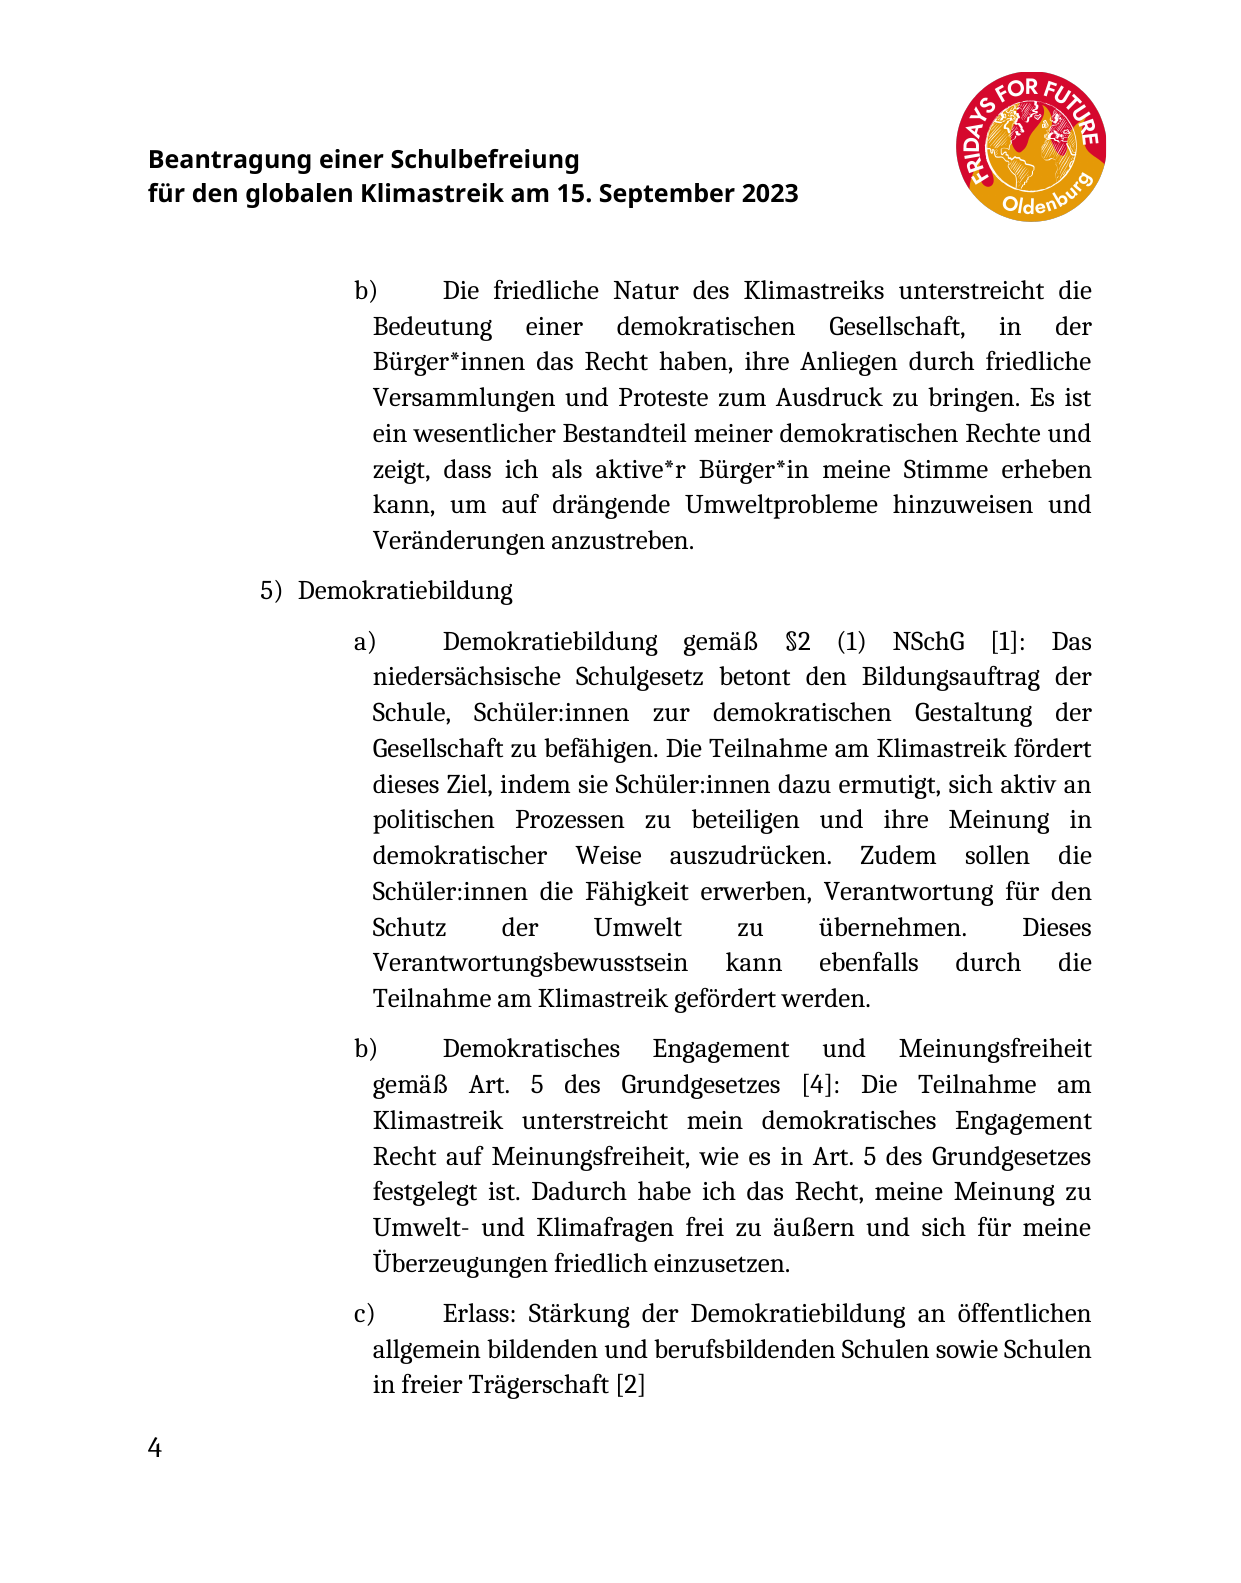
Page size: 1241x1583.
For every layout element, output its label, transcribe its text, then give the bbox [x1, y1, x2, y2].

list Demokratiebildung gemäß §2 (1) NSchG [1]: Das niedersächsische Schulgesetz betont den Bildungsauftrag der Schule, Schüler:innen zur demokratischen Gestaltung der Gesellschaft zu befähigen. Die Teilnahme am Klimastreik fördert dieses Ziel, indem sie Schüler:innen dazu ermutigt, sich aktiv an politischen Prozessen zu beteiligen und ihre Meinung in demokratischer Weise auszudrücken. Zudem sollen die Schüler:innen die Fähigkeit erwerben, Verantwortung für den Schutz der Umwelt zu übernehmen. Dieses Verantwortungsbewusstsein kann ebenfalls durch die Teilnahme am Klimastreik gefördert werden. [354, 626, 1093, 1014]
list Demokratiebildung [260, 575, 1093, 607]
list Erlass: Stärkung der Demokratiebildung an öffentlichen allgemein bildenden und berufsbildenden Schulen sowie Schulen in freier Trägerschaft [2] [354, 1298, 1093, 1401]
list Die friedliche Natur des Klimastreiks unterstreicht die Bedeutung einer demokratischen Gesellschaft, in der Bürger*innen das Recht haben, ihre Anliegen durch friedliche Versammlungen und Proteste zum Ausdruck zu bringen. Es ist ein wesentlicher Bestandteil meiner demokratischen Rechte und zeigt, dass ich als aktive*r Bürger*in meine Stimme erheben kann, um auf drängende Umweltprobleme hinzuweisen und Veränderungen anzustreben. [354, 275, 1093, 556]
picture [956, 72, 1107, 222]
list Demokratisches Engagement und Meinungsfreiheit gemäß Art. 5 des Grundgesetzes [4]: Die Teilnahme am Klimastreik unterstreicht mein demokratisches Engagement Recht auf Meinungsfreiheit, wie es in Art. 5 des Grundgesetzes festgelegt ist. Dadurch habe ich das Recht, meine Meinung zu Umwelt- und Klimafragen frei zu äußern und sich für meine Überzeugungen friedlich einzusetzen. [354, 1033, 1093, 1279]
